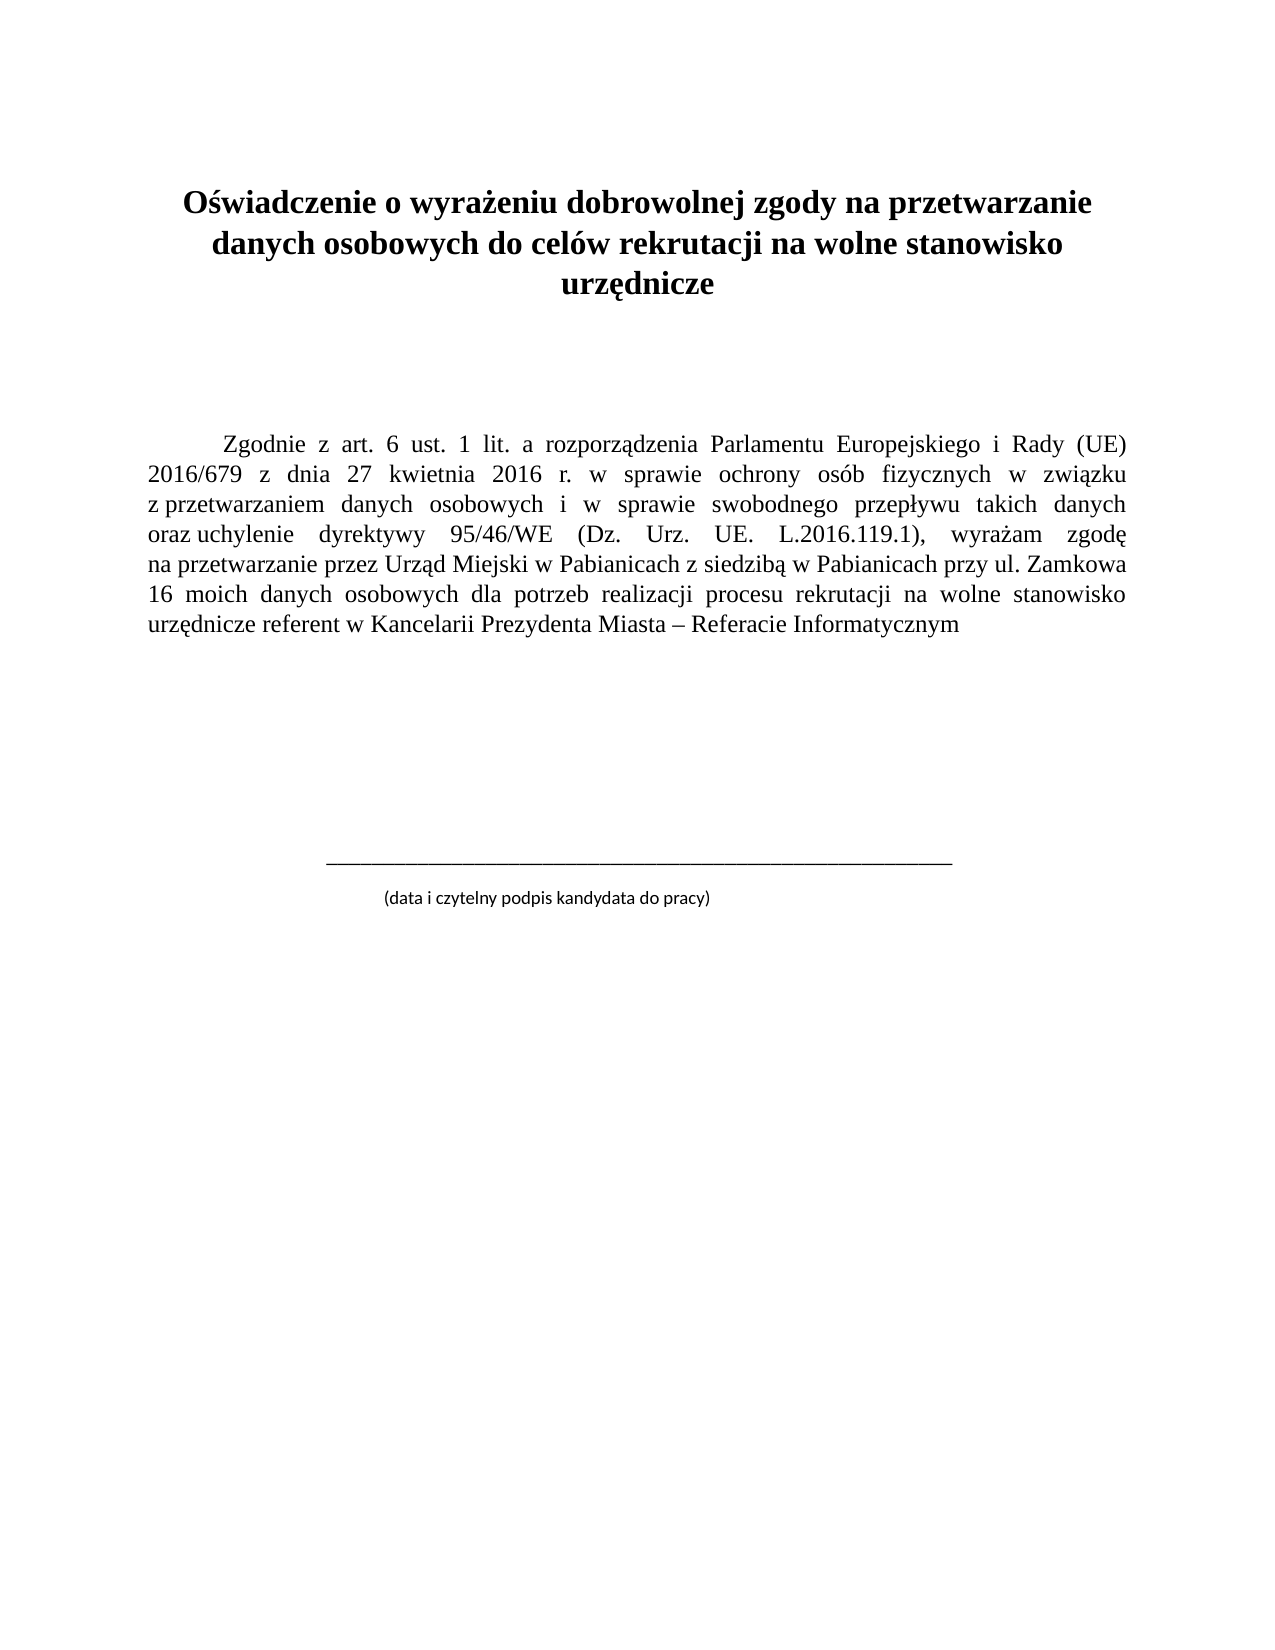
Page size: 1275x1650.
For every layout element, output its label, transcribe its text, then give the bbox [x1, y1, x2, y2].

text (data i czytelny podpis kandydata do pracy) [148, 887, 1127, 909]
text _______________________________________________________ [148, 841, 1127, 868]
text Oświadczenie o wyrażeniu dobrowolnej zgody na przetwarzanie danych osobowych do celów rekrutacji na wolne stanowisko urzędnicze [148, 183, 1127, 302]
text Zgodnie z art. 6 ust. 1 lit. a rozporządzenia Parlamentu Europejskiego i Rady (UE) 2016/679 z dnia 27 kwietnia 2016 r. w sprawie ochrony osób fizycznych w związku z przetwarzaniem danych osobowych i w sprawie swobodnego przepływu takich danych oraz uchylenie dyrektywy 95/46/WE (Dz. Urz. UE. L.2016.119.1), wyrażam zgodę na przetwarzanie przez Urząd Miejski w Pabianicach z siedzibą w Pabianicach przy ul. Zamkowa 16 moich danych osobowych dla potrzeb realizacji procesu rekrutacji na wolne stanowisko urzędnicze referent w Kancelarii Prezydenta Miasta – Referacie Informatycznym [148, 429, 1127, 638]
